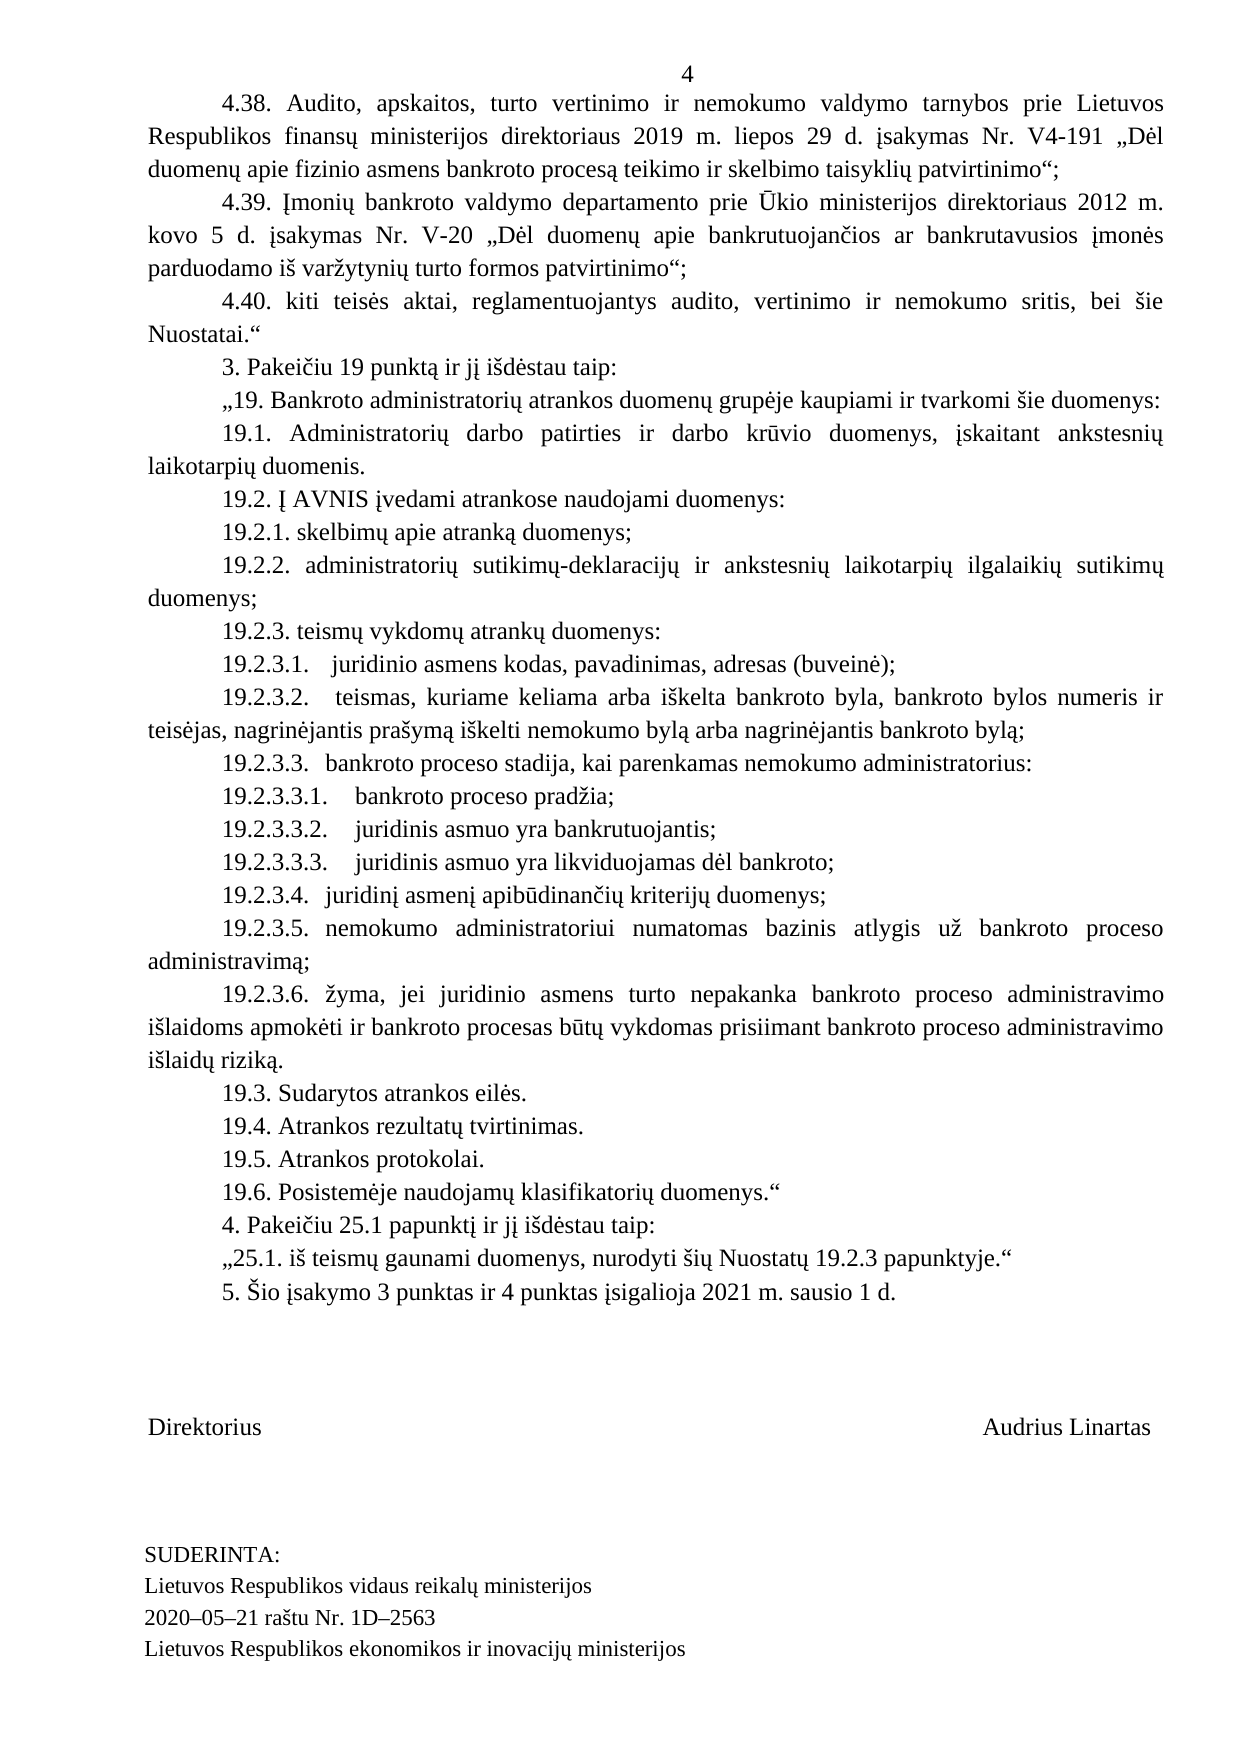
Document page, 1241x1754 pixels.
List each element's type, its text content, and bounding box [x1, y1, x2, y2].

text 19.2.3.4. juridinį asmenį apibūdinančių kriterijų duomenys; [148, 880, 1164, 909]
text 19.2.3.3.1. bankroto proceso pradžia; [148, 781, 1164, 810]
text „25.1. iš teismų gaunami duomenys, nurodyti šių Nuostatų 19.2.3 papunktyje.“ [148, 1243, 1164, 1272]
text 19.1. Administratorių darbo patirties ir darbo krūvio duomenys, įskaitant ankstesnių laikotarpių duomenis. [148, 418, 1164, 480]
text 19.5. Atrankos protokolai. [148, 1144, 1164, 1173]
text 19.2.3.3.3. juridinis asmuo yra likviduojamas dėl bankroto; [148, 847, 1164, 876]
text 4.40. kiti teisės aktai, reglamentuojantys audito, vertinimo ir nemokumo sritis, bei šie Nuostatai.“ [148, 286, 1164, 348]
text 19.2.3. teismų vykdomų atrankų duomenys: [148, 616, 1164, 645]
table_header SUDERINTA: Lietuvos Respublikos vidaus reikalų ministerijos 2020–05–21 raštu Nr. 1D–2563 Lietuvos Respublikos ekonomikos ir inovacijų ministerijos [133, 1446, 1167, 1667]
text „19. Bankroto administratorių atrankos duomenų grupėje kaupiami ir tvarkomi šie duomenys: [148, 385, 1164, 414]
text 19.4. Atrankos rezultatų tvirtinimas. [148, 1111, 1164, 1140]
text 5. Šio įsakymo 3 punktas ir 4 punktas įsigalioja 2021 m. sausio 1 d. [222, 1277, 1164, 1305]
text 19.2.3.5. nemokumo administratoriui numatomas bazinis atlygis už bankroto proceso administravimą; [148, 913, 1164, 975]
text 19.2.1. skelbimų apie atranką duomenys; [148, 517, 1164, 546]
text 4.39. Įmonių bankroto valdymo departamento prie Ūkio ministerijos direktoriaus 2012 m. kovo 5 d. įsakymas Nr. V-20 „Dėl duomenų apie bankrutuojančios ar bankrutavusios įmonės parduodamo iš varžytynių turto formos patvirtinimo“; [148, 187, 1164, 282]
text 19.2.3.3.2. juridinis asmuo yra bankrutuojantis; [148, 814, 1164, 843]
text 19.3. Sudarytos atrankos eilės. [148, 1078, 1164, 1107]
text 19.2. Į AVNIS įvedami atrankose naudojami duomenys: [148, 484, 1164, 513]
text 19.6. Posistemėje naudojamų klasifikatorių duomenys.“ [148, 1177, 1164, 1206]
text 19.2.3.2. teismas, kuriame keliama arba iškelta bankroto byla, bankroto bylos numeris ir teisėjas, nagrinėjantis prašymą iškelti nemokumo bylą arba nagrinėjantis bankroto bylą; [148, 682, 1164, 744]
text 19.2.3.6. žyma, jei juridinio asmens turto nepakanka bankroto proceso administravimo išlaidoms apmokėti ir bankroto procesas būtų vykdomas prisiimant bankroto proceso administravimo išlaidų riziką. [148, 979, 1164, 1074]
text 4. Pakeičiu 25.1 papunktį ir jį išdėstau taip: [148, 1211, 1164, 1239]
text Direktorius Audrius Linartas [148, 1412, 1152, 1440]
text 3. Pakeičiu 19 punktą ir jį išdėstau taip: [148, 352, 1164, 381]
text 19.2.2. administratorių sutikimų-deklaracijų ir ankstesnių laikotarpių ilgalaikių sutikimų duomenys; [148, 550, 1164, 612]
text 19.2.3.3. bankroto proceso stadija, kai parenkamas nemokumo administratorius: [148, 748, 1164, 777]
text 19.2.3.1. juridinio asmens kodas, pavadinimas, adresas (buveinė); [148, 649, 1164, 678]
text 4.38. Audito, apskaitos, turto vertinimo ir nemokumo valdymo tarnybos prie Lietuvos Respublikos finansų ministerijos direktoriaus 2019 m. liepos 29 d. įsakymas Nr. V4-191 „Dėl duomenų apie fizinio asmens bankroto procesą teikimo ir skelbimo taisyklių patvirtinimo“; [148, 88, 1164, 183]
